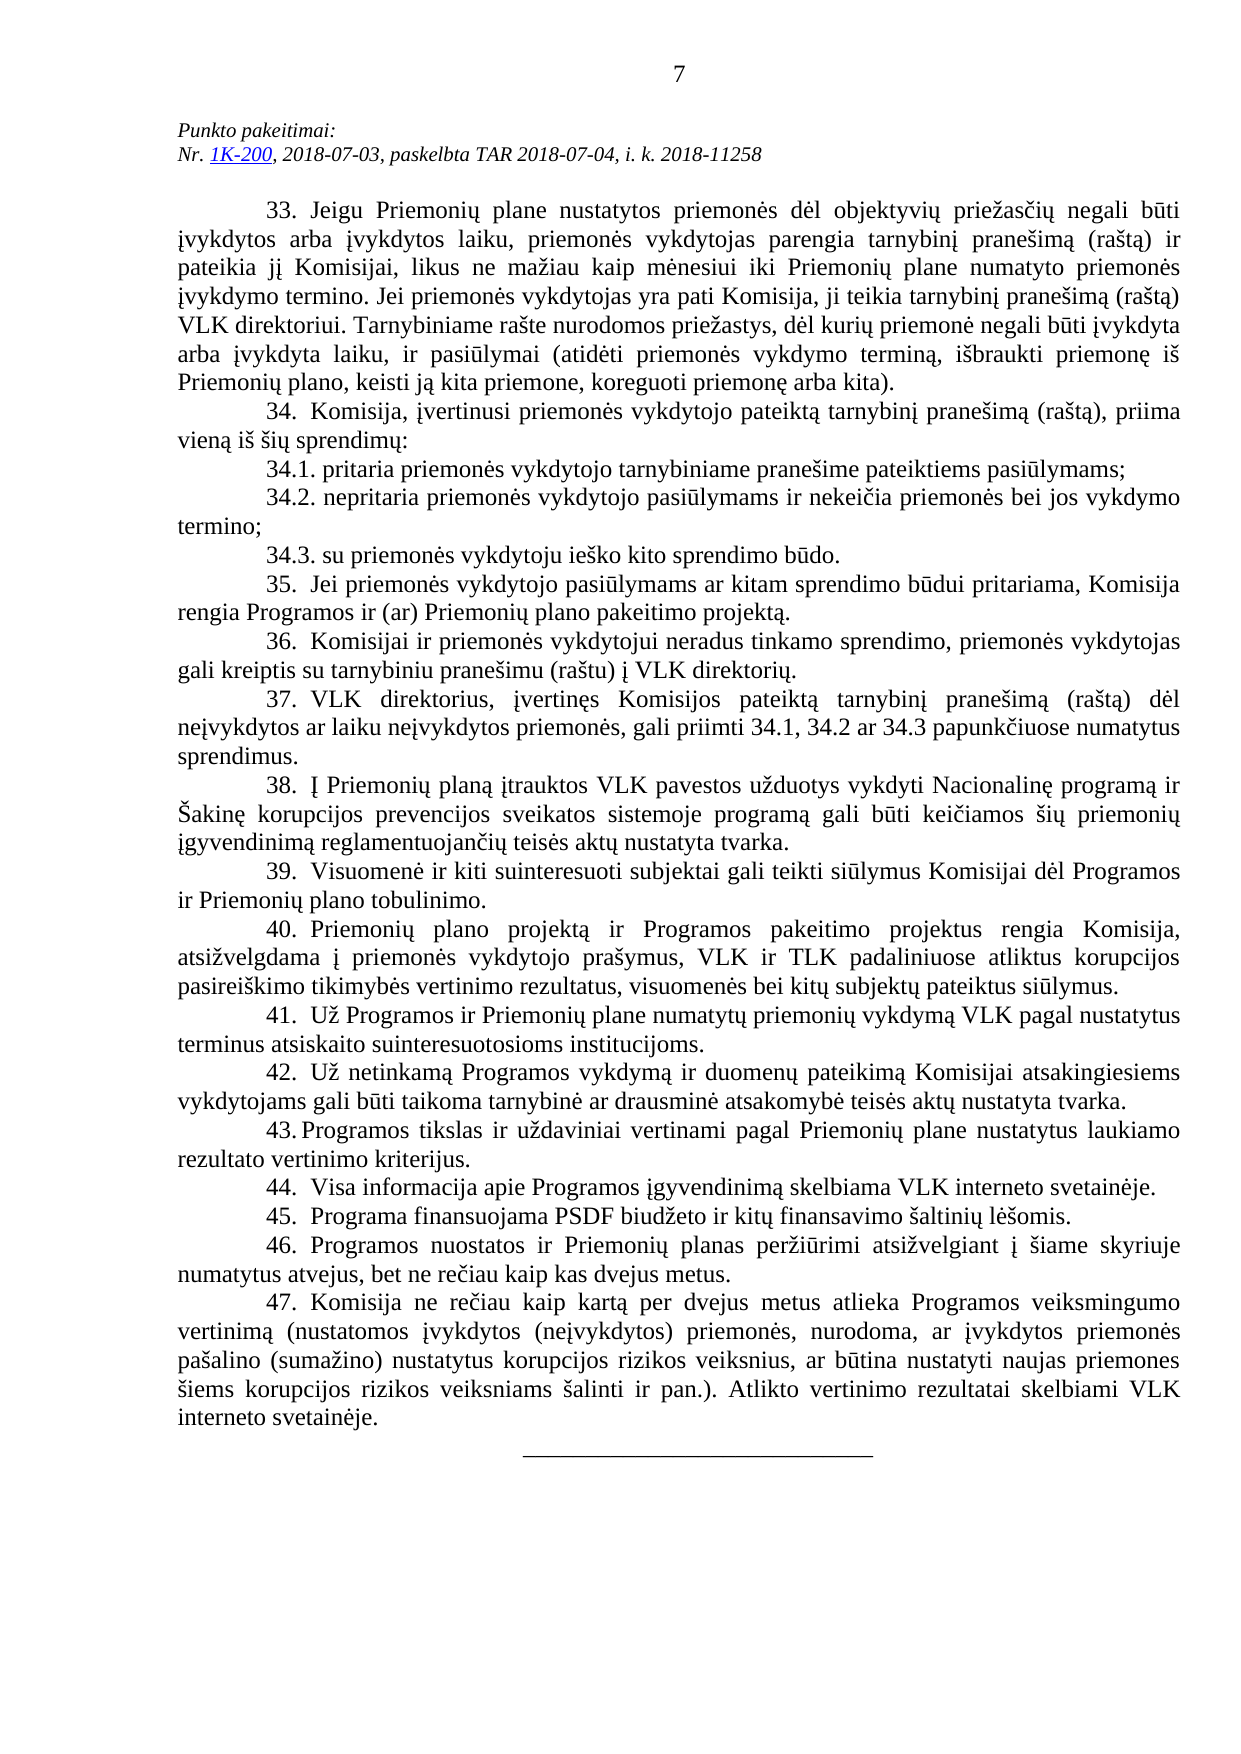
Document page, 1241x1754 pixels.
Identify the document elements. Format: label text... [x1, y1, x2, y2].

text 42. Už netinkamą Programos vykdymą ir duomenų pateikimą Komisijai atsakingiesiems vykdytojams gali būti taikoma tarnybinė ar drausminė atsakomybė teisės aktų nustatyta tvarka. [177, 1057, 1181, 1115]
text 34.2. nepritaria priemonės vykdytojo pasiūlymams ir nekeičia priemonės bei jos vykdymo termino; [177, 482, 1181, 540]
text Nr. 1K-200, 2018-07-03, paskelbta TAR 2018-07-04, i. k. 2018-11258 [177, 142, 1181, 166]
text 33. Jeigu Priemonių plane nustatytos priemonės dėl objektyvių priežasčių negali būti įvykdytos arba įvykdytos laiku, priemonės vykdytojas parengia tarnybinį pranešimą (raštą) ir pateikia jį Komisijai, likus ne mažiau kaip mėnesiui iki Priemonių plane numatyto priemonės įvykdymo termino. Jei priemonės vykdytojas yra pati Komisija, ji teikia tarnybinį pranešimą (raštą) VLK direktoriui. Tarnybiniame rašte nurodomos priežastys, dėl kurių priemonė negali būti įvykdyta arba įvykdyta laiku, ir pasiūlymai (atidėti priemonės vykdymo terminą, išbraukti priemonę iš Priemonių plano, keisti ją kita priemone, koreguoti priemonę arba kita). [177, 195, 1181, 396]
text 36. Komisijai ir priemonės vykdytojui neradus tinkamo sprendimo, priemonės vykdytojas gali kreiptis su tarnybiniu pranešimu (raštu) į VLK direktorių. [177, 626, 1181, 684]
text 43. Programos tikslas ir uždaviniai vertinami pagal Priemonių plane nustatytus laukiamo rezultato vertinimo kriterijus. [177, 1115, 1181, 1172]
text 34.3. su priemonės vykdytoju ieško kito sprendimo būdo. [177, 540, 1181, 569]
text 37. VLK direktorius, įvertinęs Komisijos pateiktą tarnybinį pranešimą (raštą) dėl neįvykdytos ar laiku neįvykdytos priemonės, gali priimti 34.1, 34.2 ar 34.3 papunkčiuose numatytus sprendimus. [177, 684, 1181, 770]
text 45. Programa finansuojama PSDF biudžeto ir kitų finansavimo šaltinių lėšomis. [177, 1201, 1181, 1230]
text 38. Į Priemonių planą įtrauktos VLK pavestos užduotys vykdyti Nacionalinę programą ir Šakinę korupcijos prevencijos sveikatos sistemoje programą gali būti keičiamos šių priemonių įgyvendinimą reglamentuojančių teisės aktų nustatyta tvarka. [177, 770, 1181, 856]
text ____________________________ [215, 1431, 1181, 1460]
text Punkto pakeitimai: [177, 118, 1181, 142]
text 47. Komisija ne rečiau kaip kartą per dvejus metus atlieka Programos veiksmingumo vertinimą (nustatomos įvykdytos (neįvykdytos) priemonės, nurodoma, ar įvykdytos priemonės pašalino (sumažino) nustatytus korupcijos rizikos veiksnius, ar būtina nustatyti naujas priemones šiems korupcijos rizikos veiksniams šalinti ir pan.). Atlikto vertinimo rezultatai skelbiami VLK interneto svetainėje. [177, 1287, 1181, 1431]
text 41. Už Programos ir Priemonių plane numatytų priemonių vykdymą VLK pagal nustatytus terminus atsiskaito suinteresuotosioms institucijoms. [177, 1000, 1181, 1057]
text 34. Komisija, įvertinusi priemonės vykdytojo pateiktą tarnybinį pranešimą (raštą), priima vieną iš šių sprendimų: [177, 396, 1181, 454]
text 46. Programos nuostatos ir Priemonių planas peržiūrimi atsižvelgiant į šiame skyriuje numatytus atvejus, bet ne rečiau kaip kas dvejus metus. [177, 1230, 1181, 1287]
text 44. Visa informacija apie Programos įgyvendinimą skelbiama VLK interneto svetainėje. [177, 1172, 1181, 1201]
text 40. Priemonių plano projektą ir Programos pakeitimo projektus rengia Komisija, atsižvelgdama į priemonės vykdytojo prašymus, VLK ir TLK padaliniuose atliktus korupcijos pasireiškimo tikimybės vertinimo rezultatus, visuomenės bei kitų subjektų pateiktus siūlymus. [177, 914, 1181, 1000]
text 34.1. pritaria priemonės vykdytojo tarnybiniame pranešime pateiktiems pasiūlymams; [177, 454, 1181, 482]
text 39. Visuomenė ir kiti suinteresuoti subjektai gali teikti siūlymus Komisijai dėl Programos ir Priemonių plano tobulinimo. [177, 856, 1181, 914]
text 35. Jei priemonės vykdytojo pasiūlymams ar kitam sprendimo būdui pritariama, Komisija rengia Programos ir (ar) Priemonių plano pakeitimo projektą. [177, 569, 1181, 626]
